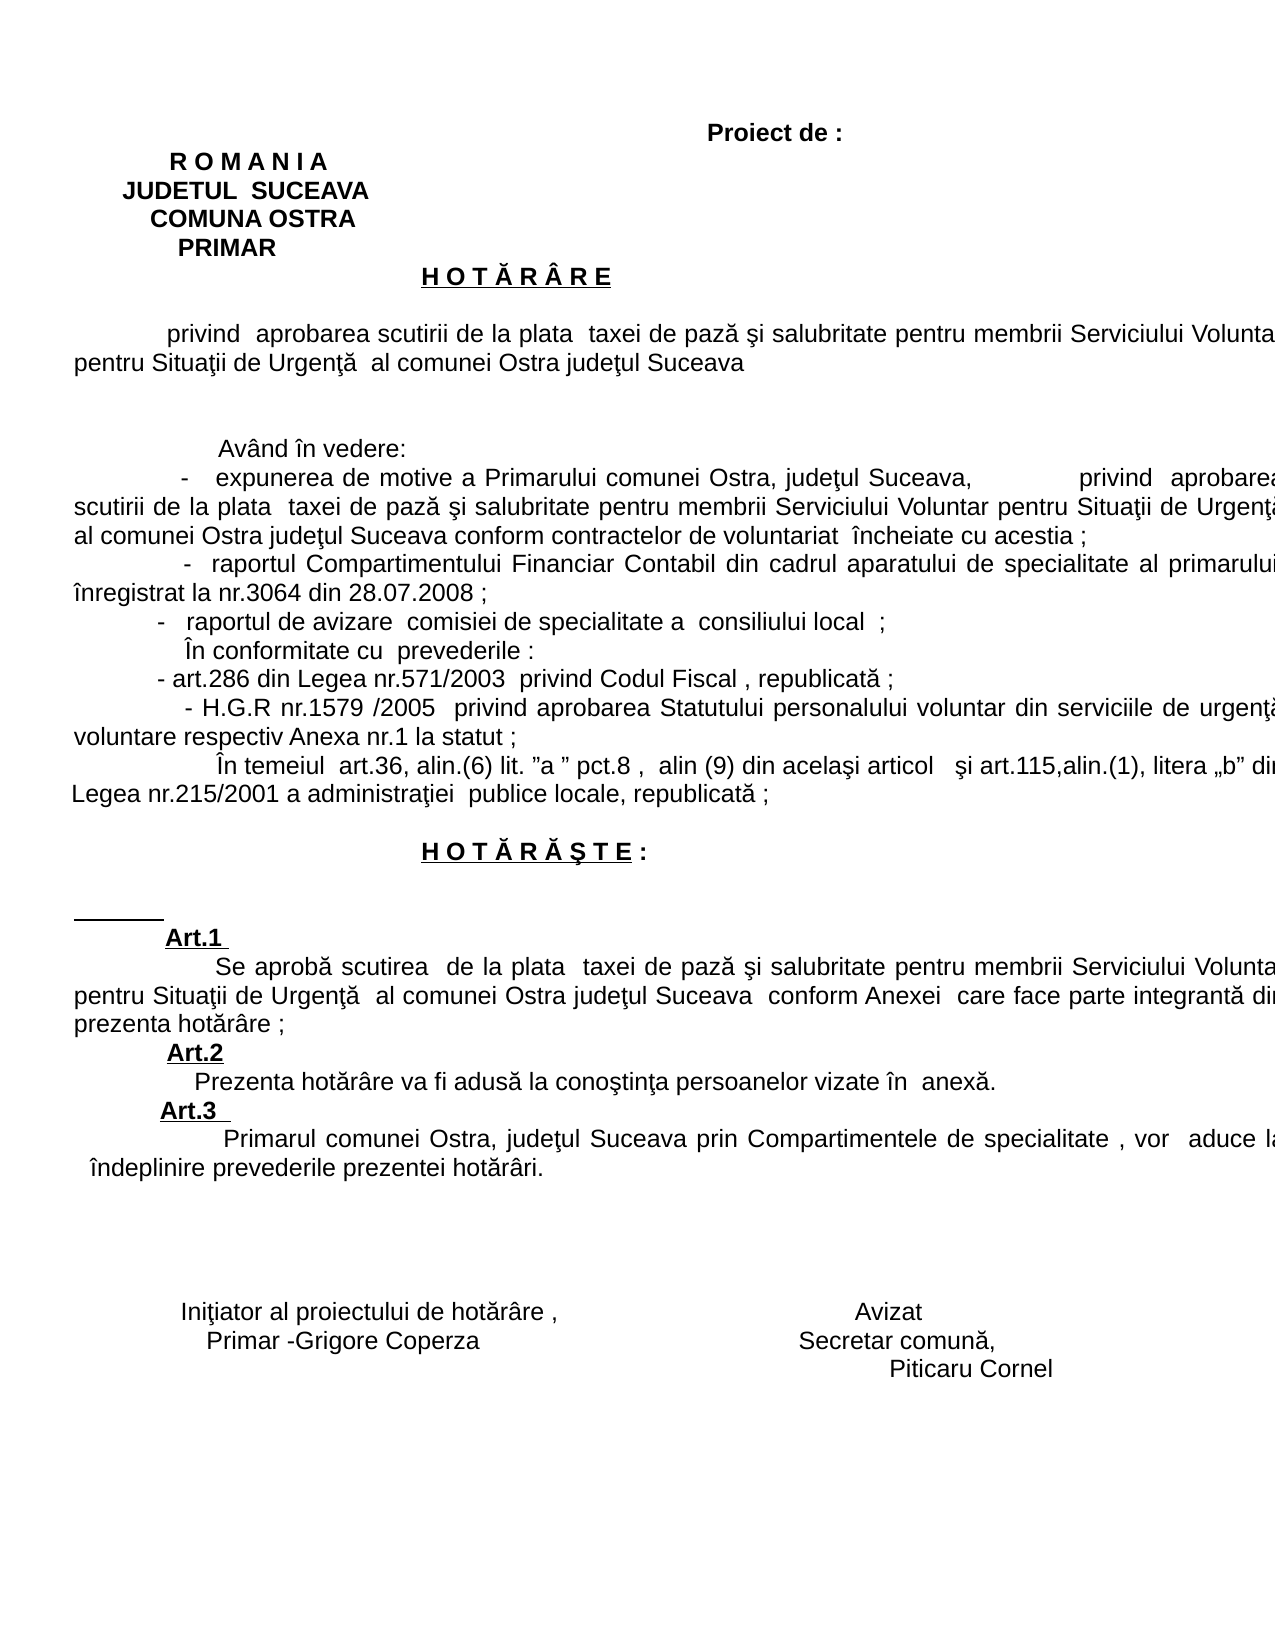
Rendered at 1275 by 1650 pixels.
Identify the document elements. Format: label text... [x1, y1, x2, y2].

text - expunerea de motive a Primarului comunei Ostra, judeţul Suceava, privind aprobarea scutirii de la plata taxei de pază şi salubritate pentru membrii Serviciului Voluntar pentru Situaţii de Urgenţă al comunei Ostra judeţul Suceava conform contractelor de voluntariat încheiate cu acestia ; [74, 463, 1275, 549]
text privind aprobarea scutirii de la plata taxei de pază şi salubritate pentru membrii Serviciului Voluntar pentru Situaţii de Urgenţă al comunei Ostra judeţul Suceava [74, 319, 1275, 377]
text - art.286 din Legea nr.571/2003 privind Codul Fiscal , republicată ; [74, 664, 1275, 693]
text Primar -Grigore Coperza Secretar comună, [118, 1326, 1275, 1354]
text Având în vedere: [74, 434, 1275, 463]
text H O T Ă R Ă Ş T E : [74, 837, 1275, 866]
text Art.2 [90, 1038, 1275, 1067]
text PRIMAR [74, 233, 1275, 262]
text Prezenta hotărâre va fi adusă la conoştinţa persoanelor vizate în anexă. [90, 1067, 1275, 1096]
text - raportul de avizare comisiei de specialitate a consiliului local ; [74, 607, 1275, 636]
subtitle Art.1 [88, 923, 1275, 952]
text Art.3 [90, 1096, 1275, 1124]
text - H.G.R nr.1579 /2005 privind aprobarea Statutului personalului voluntar din serviciile de urgenţă voluntare respectiv Anexa nr.1 la statut ; [74, 693, 1275, 751]
text Se aprobă scutirea de la plata taxei de pază şi salubritate pentru membrii Serviciului Voluntar pentru Situaţii de Urgenţă al comunei Ostra judeţul Suceava conform Anexei care face parte integrantă din prezenta hotărâre ; [74, 952, 1275, 1038]
text Iniţiator al proiectului de hotărâre , Avizat [118, 1297, 1275, 1326]
text - raportul Compartimentului Financiar Contabil din cadrul aparatului de specialitate al primarului, înregistrat la nr.3064 din 28.07.2008 ; [74, 549, 1275, 607]
text Proiect de : [90, 118, 1275, 147]
text În conformitate cu prevederile : [74, 636, 1275, 664]
text Primarul comunei Ostra, judeţul Suceava prin Compartimentele de specialitate , vor aduce la îndeplinire prevederile prezentei hotărâri. [90, 1124, 1275, 1182]
subtitle R O M A N I A [44, 147, 1157, 176]
text În temeiul art.36, alin.(6) lit. ”a ” pct.8 , alin (9) din acelaşi articol şi art.115,alin.(1), litera „b” din Legea nr.215/2001 a administraţiei publice locale, republicată ; [71, 751, 1275, 808]
text COMUNA OSTRA [74, 204, 1275, 233]
text Piticaru Cornel [118, 1354, 1275, 1383]
text H O T Ă R Â R E [74, 262, 1275, 291]
subtitle JUDETUL SUCEAVA [74, 176, 1275, 204]
